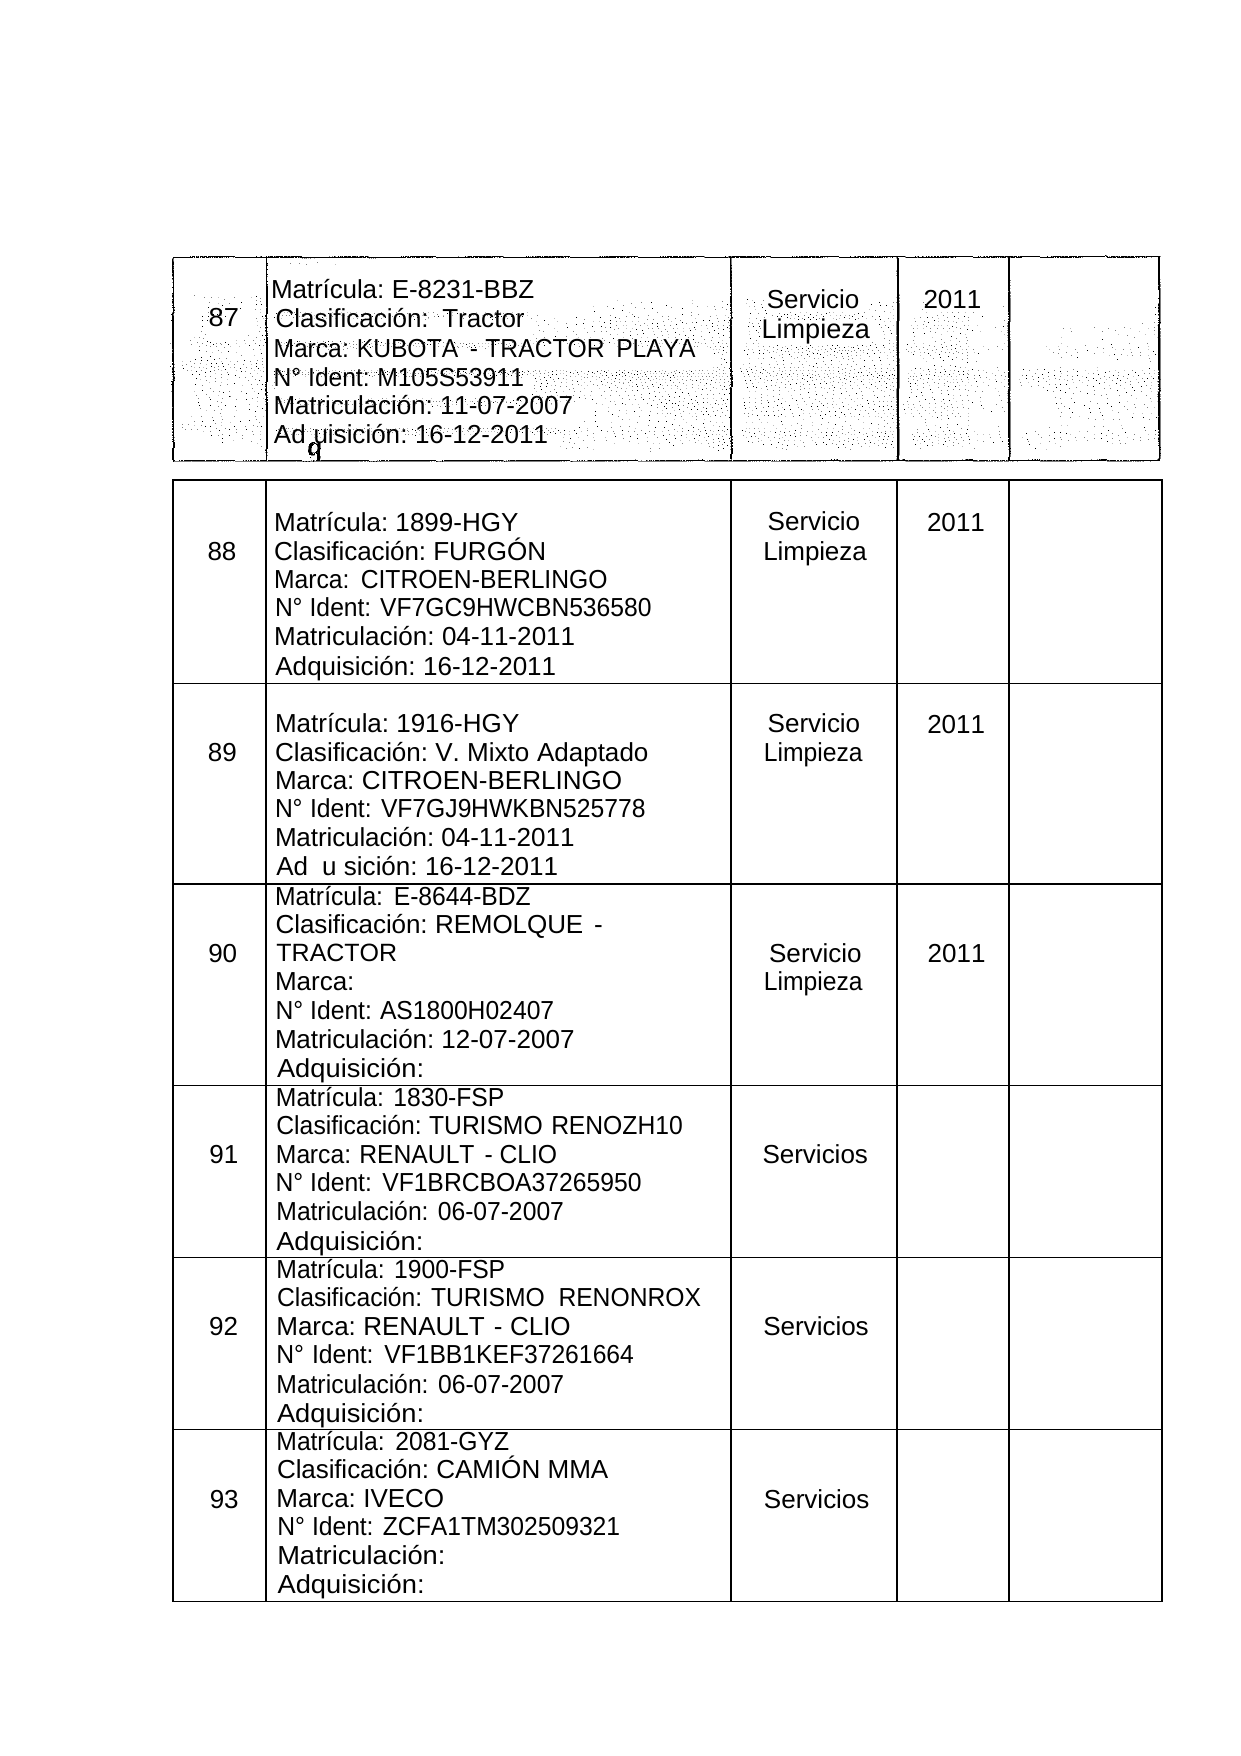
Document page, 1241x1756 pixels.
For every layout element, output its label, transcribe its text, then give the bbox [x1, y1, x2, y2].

table_header [1010, 481, 1161, 683]
table_header Matrícula: 1899-HGY Clasificación: FURGÓN Marca: CITROEN-BERLINGO N° Ident: VF7GC9HWCBN536580 Matriculación: 04-11-2011 Adquisición: 16-12-2011 [267, 481, 730, 683]
table_cell [898, 1086, 1008, 1256]
table_cell 2011 [898, 885, 1008, 1084]
table_cell [1010, 1086, 1161, 1256]
table_cell Servicios [732, 1086, 896, 1256]
table_cell [1010, 1258, 1161, 1429]
text Limpieza [1161, 314, 1182, 344]
table_cell Servicios [732, 1430, 896, 1601]
table_header 2011 [898, 481, 1008, 683]
text Servicio 2011 [1161, 285, 1182, 314]
table_cell Matrícula: 1916-HGY Clasificación: V. Mixto Adaptado Marca: CITROEN-BERLINGO N° Ident: VF7GJ9HWKBN525778 Matriculación: 04-11-2011 Ad u sición: 16-12-2011 [267, 684, 730, 883]
table_cell Matrícula: 2081-GYZ Clasificación: CAMIÓN MMA Marca: IVECO N° Ident: ZCFA1TM302509321 Matriculación: Adquisición: [267, 1430, 730, 1601]
table_cell 92 [174, 1258, 265, 1429]
table_cell Servicios [732, 1258, 896, 1429]
table_cell [1010, 1430, 1161, 1601]
table_cell [1010, 684, 1161, 883]
table_cell Matrícula: 1830-FSP Clasificación: TURISMO RENOZH10 Marca: RENAULT - CLIO N° Ident: VF1BRCBOA37265950 Matriculación: 06-07-2007 Adquisición: [267, 1086, 730, 1256]
table_cell [898, 1430, 1008, 1601]
table_cell Matrícula: E-8644-BDZ Clasificación: REMOLQUE - TRACTOR Marca: N° Ident: AS1800H02407 Matriculación: 12-07-2007 Adquisición: [267, 885, 730, 1084]
table_cell 2011 [898, 684, 1008, 883]
table_header 88 [174, 481, 265, 683]
table_cell Servicio Limpieza [732, 684, 896, 883]
table_cell [1010, 885, 1161, 1084]
table_header Servicio Limpieza [732, 481, 896, 683]
table_cell Servicio Limpieza [732, 885, 896, 1084]
table_cell 89 [174, 684, 265, 883]
table_cell [898, 1258, 1008, 1429]
table_cell 91 [174, 1086, 265, 1256]
table_cell Matrícula: 1900-FSP Clasificación: TURISMO RENONROX Marca: RENAULT - CLIO N° Ident: VF1BB1KEF37261664 Matriculación: 06-07-2007 Adquisición: [267, 1258, 730, 1429]
table_cell 93 [174, 1430, 265, 1601]
table_cell 90 [174, 885, 265, 1084]
